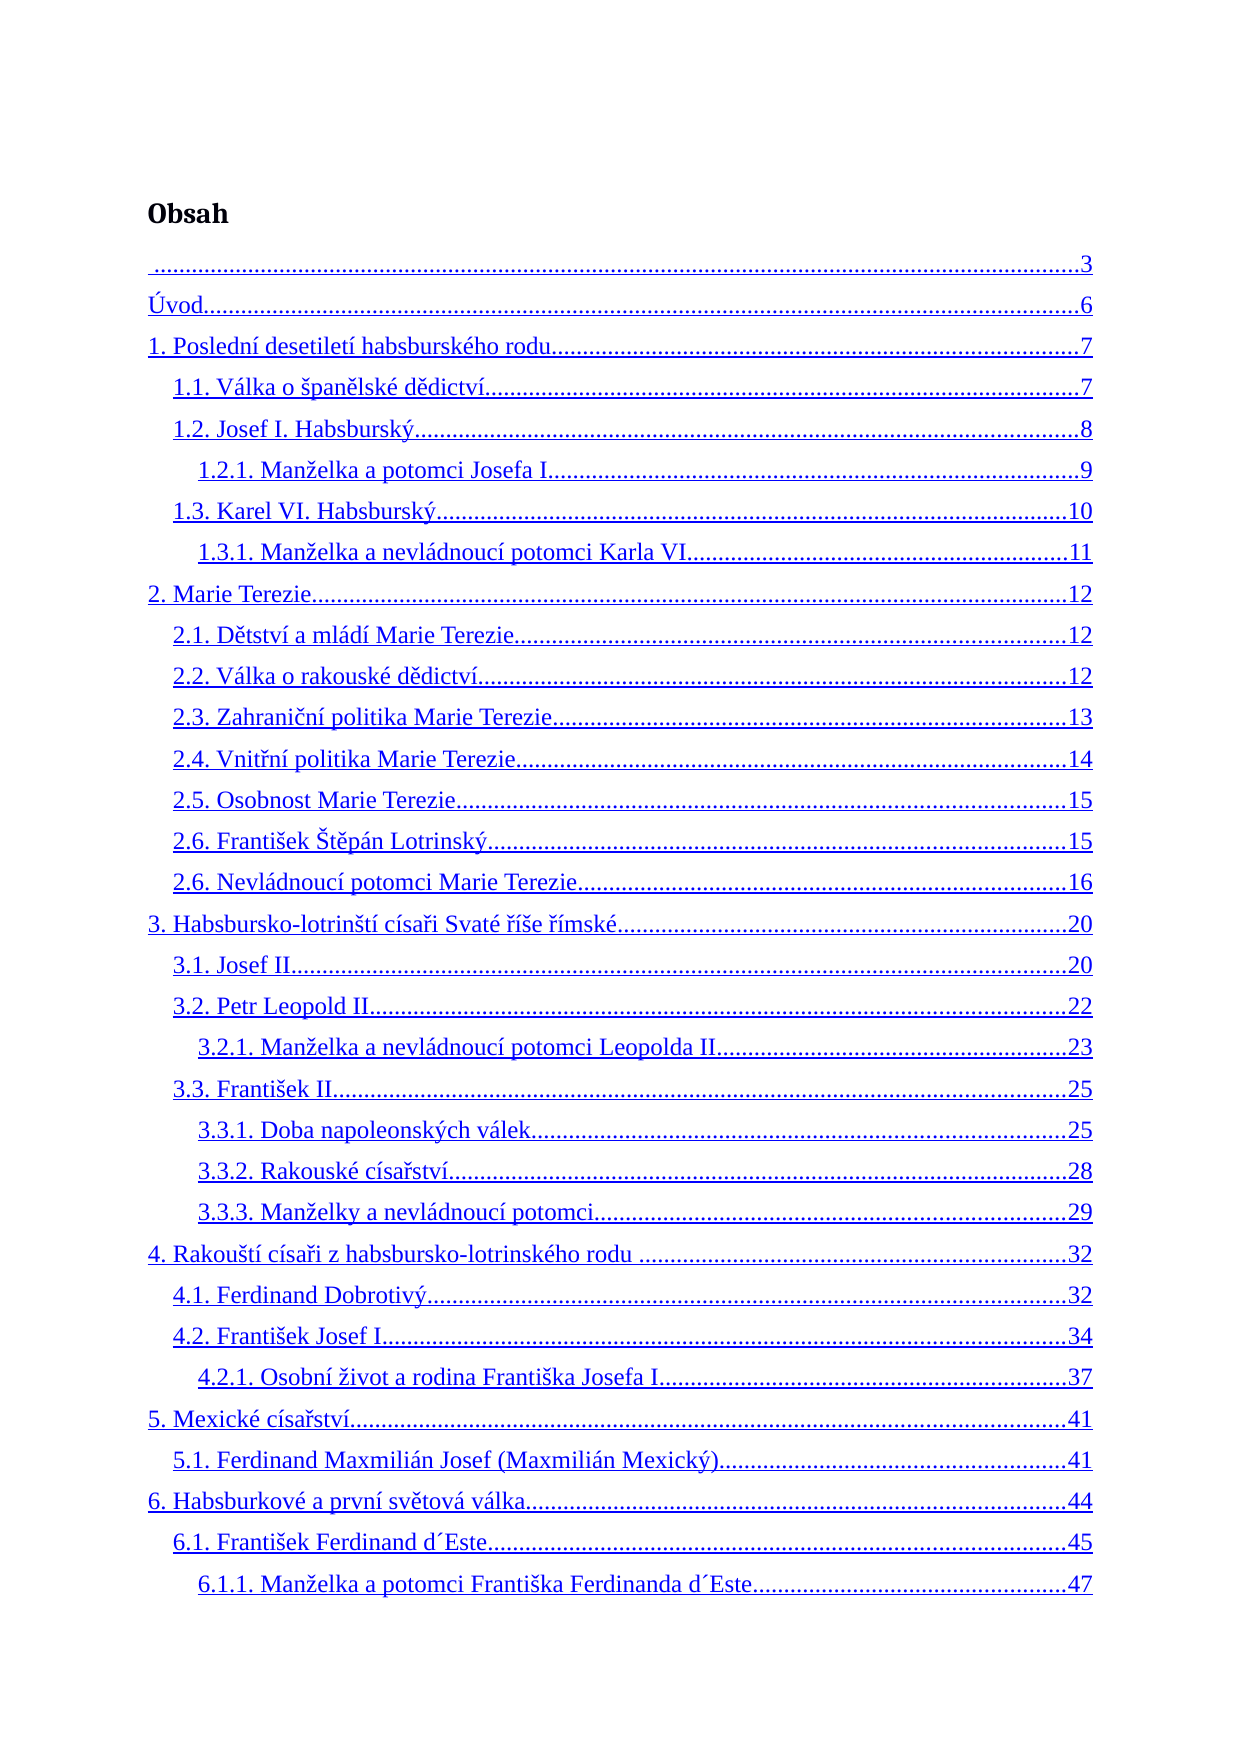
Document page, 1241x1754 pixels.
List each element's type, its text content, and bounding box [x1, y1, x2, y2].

subtitle Obsah [148, 198, 1093, 231]
text 2.6. František Štěpán Lotrinský 15 [173, 826, 1093, 851]
text 4.2. František Josef I. 34 [173, 1321, 1093, 1346]
text 1.2. Josef I. Habsburský 8 [173, 414, 1093, 439]
text 2.3. Zahraniční politika Marie Terezie 13 [173, 702, 1093, 727]
text 2.1. Dětství a mládí Marie Terezie 12 [173, 620, 1093, 645]
text 3.3.2. Rakouské císařství 28 [198, 1156, 1093, 1181]
text 2.2. Válka o rakouské dědictví 12 [173, 661, 1093, 686]
text 3 [148, 249, 1093, 274]
text 1.3. Karel VI. Habsburský 10 [173, 496, 1093, 521]
text 1.1. Válka o španělské dědictví 7 [173, 372, 1093, 397]
text 3. Habsbursko-lotrinští císaři Svaté říše římské 20 [148, 909, 1093, 934]
text 3.3.1. Doba napoleonských válek 25 [198, 1115, 1093, 1140]
text 3.1. Josef II. 20 [173, 950, 1093, 975]
text 2. Marie Terezie 12 [148, 579, 1093, 604]
text Úvod 6 [148, 290, 1093, 315]
text 6. Habsburkové a první světová válka 44 [148, 1486, 1093, 1511]
text 3.2. Petr Leopold II. 22 [173, 991, 1093, 1016]
text 4.1. Ferdinand Dobrotivý 32 [173, 1280, 1093, 1305]
text 1.2.1. Manželka a potomci Josefa I. 9 [198, 455, 1093, 480]
text 4. Rakouští císaři z habsbursko-lotrinského rodu 32 [148, 1239, 1093, 1264]
text 3.3.3. Manželky a nevládnoucí potomci 29 [198, 1197, 1093, 1222]
text 2.5. Osobnost Marie Terezie 15 [173, 785, 1093, 810]
text 3.3. František II. 25 [173, 1074, 1093, 1099]
text 2.6. Nevládnoucí potomci Marie Terezie 16 [173, 867, 1093, 892]
text 2.4. Vnitřní politika Marie Terezie 14 [173, 744, 1093, 769]
text 5. Mexické císařství 41 [148, 1404, 1093, 1429]
text 1.3.1. Manželka a nevládnoucí potomci Karla VI. 11 [198, 537, 1093, 562]
text 5.1. Ferdinand Maxmilián Josef (Maxmilián Mexický) 41 [173, 1445, 1093, 1470]
text 4.2.1. Osobní život a rodina Františka Josefa I. 37 [198, 1362, 1093, 1387]
text 3.2.1. Manželka a nevládnoucí potomci Leopolda II. 23 [198, 1032, 1093, 1057]
text 6.1. František Ferdinand d´Este 45 [173, 1527, 1093, 1552]
text 1. Poslední desetiletí habsburského rodu 7 [148, 331, 1093, 356]
text 6.1.1. Manželka a potomci Františka Ferdinanda d´Este 47 [198, 1569, 1093, 1594]
